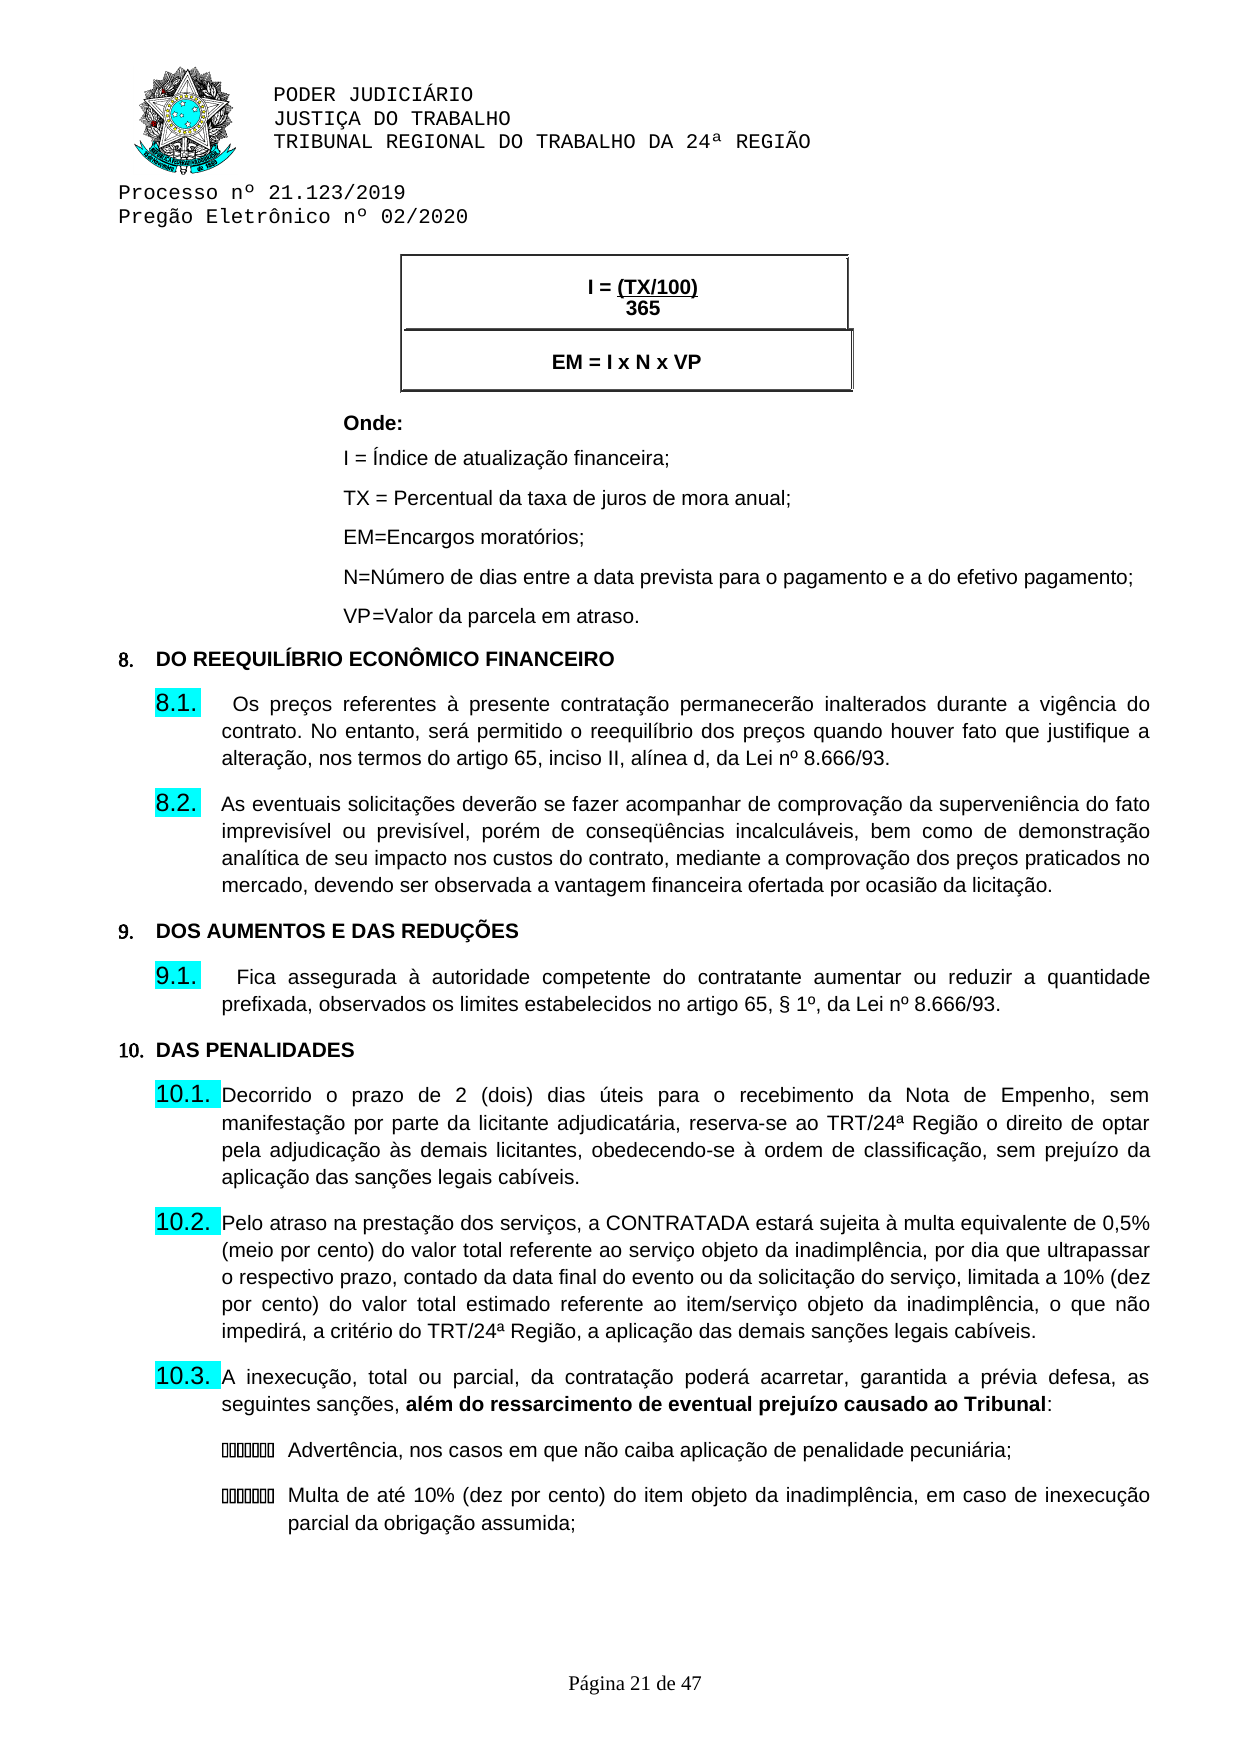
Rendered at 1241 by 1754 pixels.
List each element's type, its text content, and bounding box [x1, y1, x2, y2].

list Os preços referentes à presente contratação permanecerão inalterados durante a vigência do contrato. No entanto, será permitido o reequilíbrio dos preços quando houver fato que justifique a alteração, nos termos do artigo 65, inciso II, alínea d, da Lei nº 8.666/93. [155, 689, 1152, 771]
text Onde: [343, 405, 1152, 436]
list Decorrido o prazo de 2 (dois) dias úteis para o recebimento da Nota de Empenho, sem manifestação por parte da licitante adjudicatária, reserva-se ao TRT/24ª Região o direito de optar pela adjudicação às demais licitantes, obedecendo-se à ordem de classificação, sem prejuízo da aplicação das sanções legais cabíveis. [155, 1081, 1152, 1189]
list DOS AUMENTOS E DAS REDUÇÕES [118, 917, 1152, 944]
text EM=Encargos moratórios; [343, 520, 1152, 551]
table_header [847, 254, 852, 328]
text VP =Valor da parcela em atraso. [343, 599, 1152, 630]
table_header [861, 254, 866, 328]
text N=Número de dias entre a data prevista para o pagamento e a do efetivo pagamento; [343, 559, 1152, 591]
list Advertência, nos casos em que não caiba aplicação de penalidade pecuniária; [221, 1435, 1151, 1462]
text TX = Percentual da taxa de juros de mora anual; [343, 480, 1152, 511]
picture [133, 66, 238, 175]
list Multa de até 10% (dez por cento) do item objeto da inadimplência, em caso de inexecução parcial da obrigação assumida; [221, 1481, 1152, 1535]
text I = Índice de atualização financeira; [343, 441, 1152, 472]
table_header [854, 254, 861, 328]
list As eventuais solicitações deverão se fazer acompanhar de comprovação da superveniência do fato imprevisível ou previsível, porém de conseqüências incalculáveis, bem como de demonstração analítica de seu impacto nos custos do contrato, mediante a comprovação dos preços praticados no mercado, devendo ser observada a vantagem financeira ofertada por ocasião da licitação. [155, 789, 1152, 898]
list A inexecução, total ou parcial, da contratação poderá acarretar, garantida a prévia defesa, as seguintes sanções, além do ressarcimento de eventual prejuízo causado ao Tribunal: [155, 1362, 1152, 1417]
list DO REEQUILÍBRIO ECONÔMICO FINANCEIRO [118, 647, 1151, 671]
list Pelo atraso na prestação dos serviços, a CONTRATADA estará sujeita à multa equivalente de 0,5% (meio por cento) do valor total referente ao serviço objeto da inadimplência, por dia que ultrapassar o respectivo prazo, contado da data final do evento ou da solicitação do serviço, limitada a 10% (dez por cento) do valor total estimado referente ao item/serviço objeto da inadimplência, o que não impedirá, a critério do TRT/24ª Região, a aplicação das demais sanções legais cabíveis. [155, 1208, 1152, 1344]
table_cell [854, 328, 868, 389]
list Fica assegurada à autoridade competente do contratante aumentar ou reduzir a quantidade prefixada, observados os limites estabelecidos no artigo 65, § 1º, da Lei nº 8.666/93. [155, 962, 1152, 1017]
list DAS PENALIDADES [118, 1035, 1151, 1062]
table_header I = (TX/100) 365 [403, 256, 847, 328]
table_cell EM = I x N x VP [402, 328, 851, 389]
